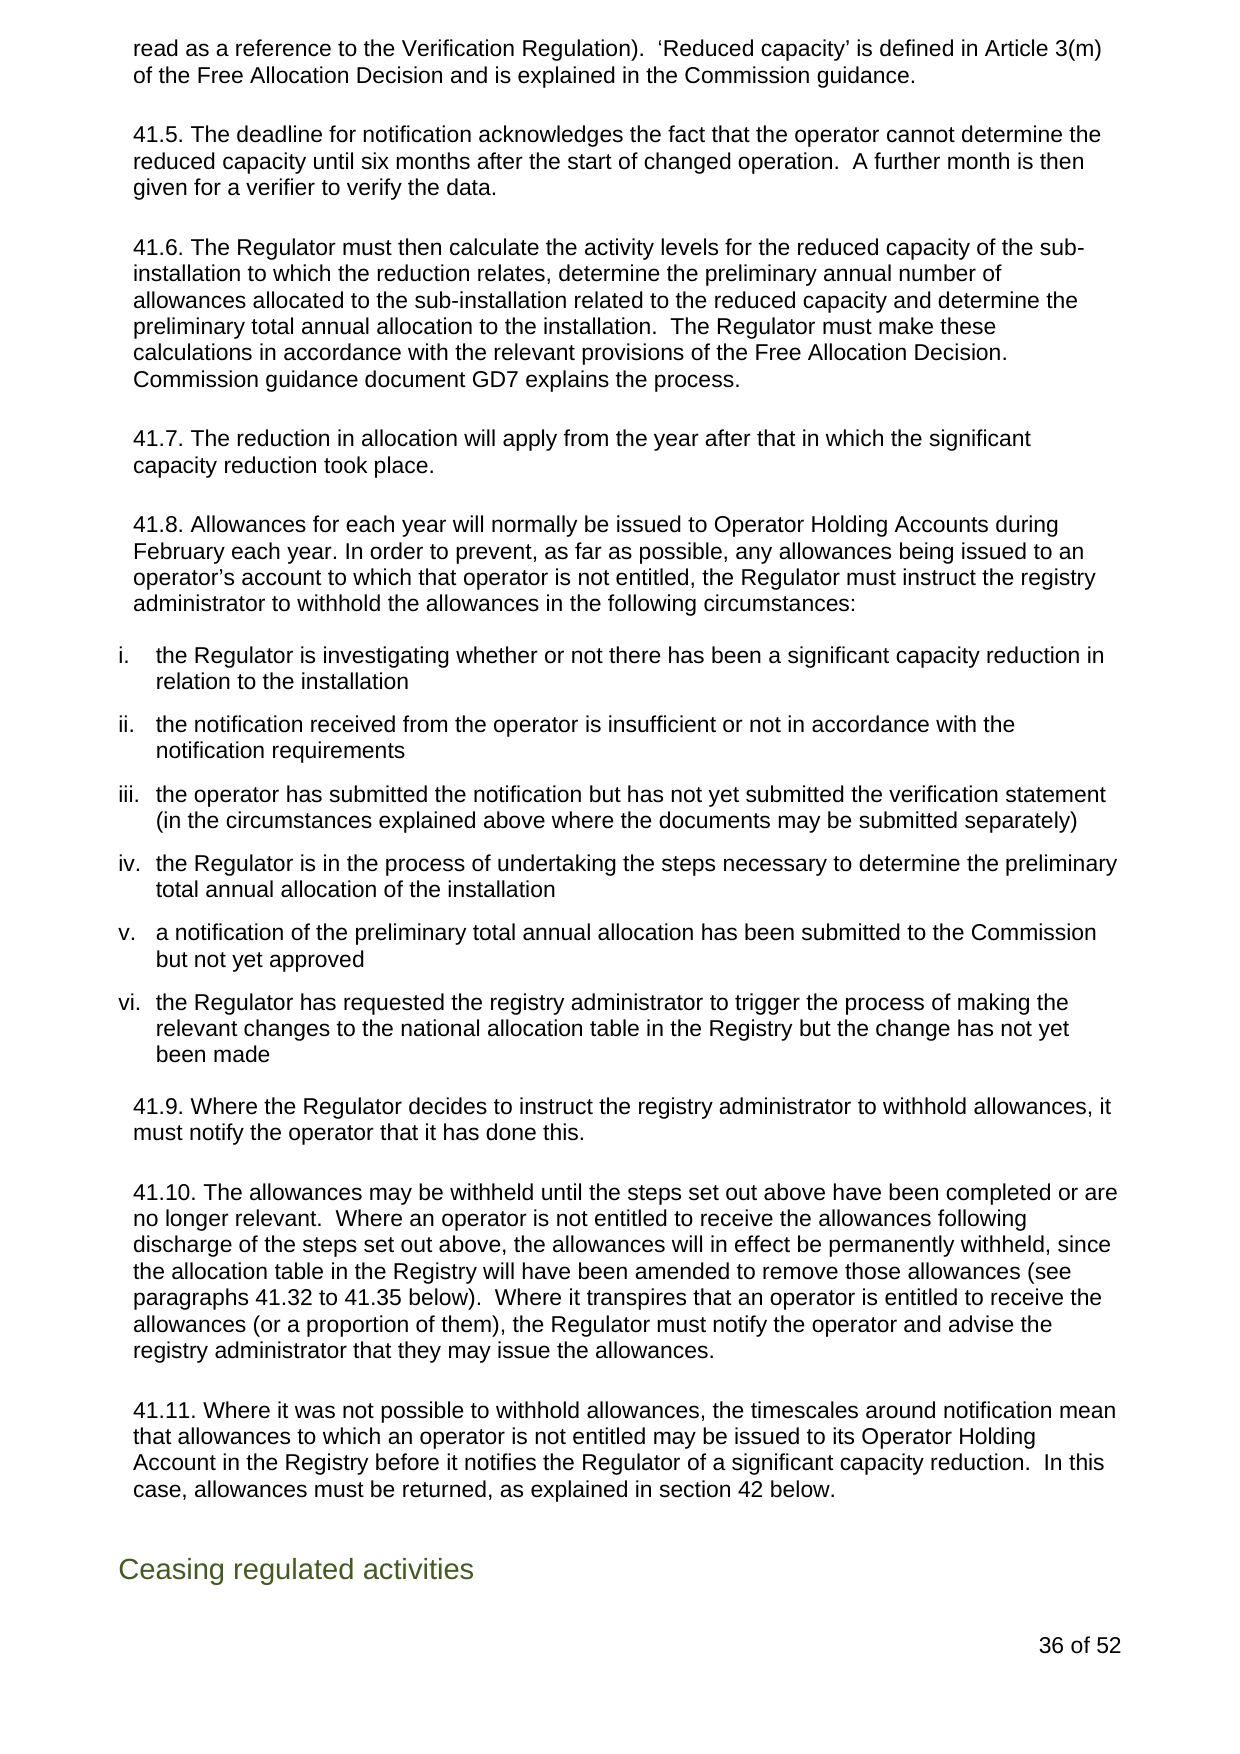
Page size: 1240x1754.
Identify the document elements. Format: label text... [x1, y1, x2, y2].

list the Regulator is in the process of undertaking the steps necessary to determine the preliminary total annual allocation of the installation [118, 850, 1121, 903]
list the notification received from the operator is insufficient or not in accordance with the notification requirements [118, 711, 1121, 764]
list Where it was not possible to withhold allowances, the timescales around notification mean that allowances to which an operator is not entitled may be issued to its Operator Holding Account in the Registry before it notifies the Regulator of a significant capacity reduction. In this case, allowances must be returned, as explained in section 42 below. [133, 1397, 1121, 1502]
subtitle Ceasing regulated activities [118, 1552, 1121, 1586]
list the Regulator is investigating whether or not there has been a significant capacity reduction in relation to the installation [118, 642, 1121, 694]
list Where the Regulator decides to instruct the registry administrator to withhold allowances, it must notify the operator that it has done this. [133, 1093, 1121, 1145]
list a notification of the preliminary total annual allocation has been submitted to the Commission but not yet approved [118, 919, 1121, 972]
list The Regulator must then calculate the activity levels for the reduced capacity of the sub-installation to which the reduction relates, determine the preliminary annual number of allowances allocated to the sub-installation related to the reduced capacity and determine the preliminary total annual allocation to the installation. The Regulator must make these calculations in accordance with the relevant provisions of the Free Allocation Decision. Commission guidance document GD7 explains the process. [133, 234, 1121, 392]
list Allowances for each year will normally be issued to Operator Holding Accounts during February each year. In order to prevent, as far as possible, any allowances being issued to an operator’s account to which that operator is not entitled, the Regulator must instruct the registry administrator to withhold the allowances in the following circumstances: [133, 511, 1121, 617]
list the operator has submitted the notification but has not yet submitted the verification statement (in the circumstances explained above where the documents may be submitted separately) [118, 781, 1121, 833]
list The reduction in allocation will apply from the year after that in which the significant capacity reduction took place. [133, 425, 1121, 478]
list read as a reference to the Verification Regulation). ‘Reduced capacity’ is defined in Article 3(m) of the Free Allocation Decision and is explained in the Commission guidance. [133, 35, 1121, 88]
list The allowances may be withheld until the steps set out above have been completed or are no longer relevant. Where an operator is not entitled to receive the allowances following discharge of the steps set out above, the allowances will in effect be permanently withheld, since the allocation table in the Registry will have been amended to remove those allowances (see paragraphs 41.32 to 41.35 below). Where it transpires that an operator is entitled to receive the allowances (or a proportion of them), the Regulator must notify the operator and advise the registry administrator that they may issue the allowances. [133, 1179, 1121, 1363]
list The deadline for notification acknowledges the fact that the operator cannot determine the reduced capacity until six months after the start of changed operation. A further month is then given for a verifier to verify the data. [133, 121, 1121, 201]
list the Regulator has requested the registry administrator to trigger the process of making the relevant changes to the national allocation table in the Registry but the change has not yet been made [118, 989, 1121, 1068]
